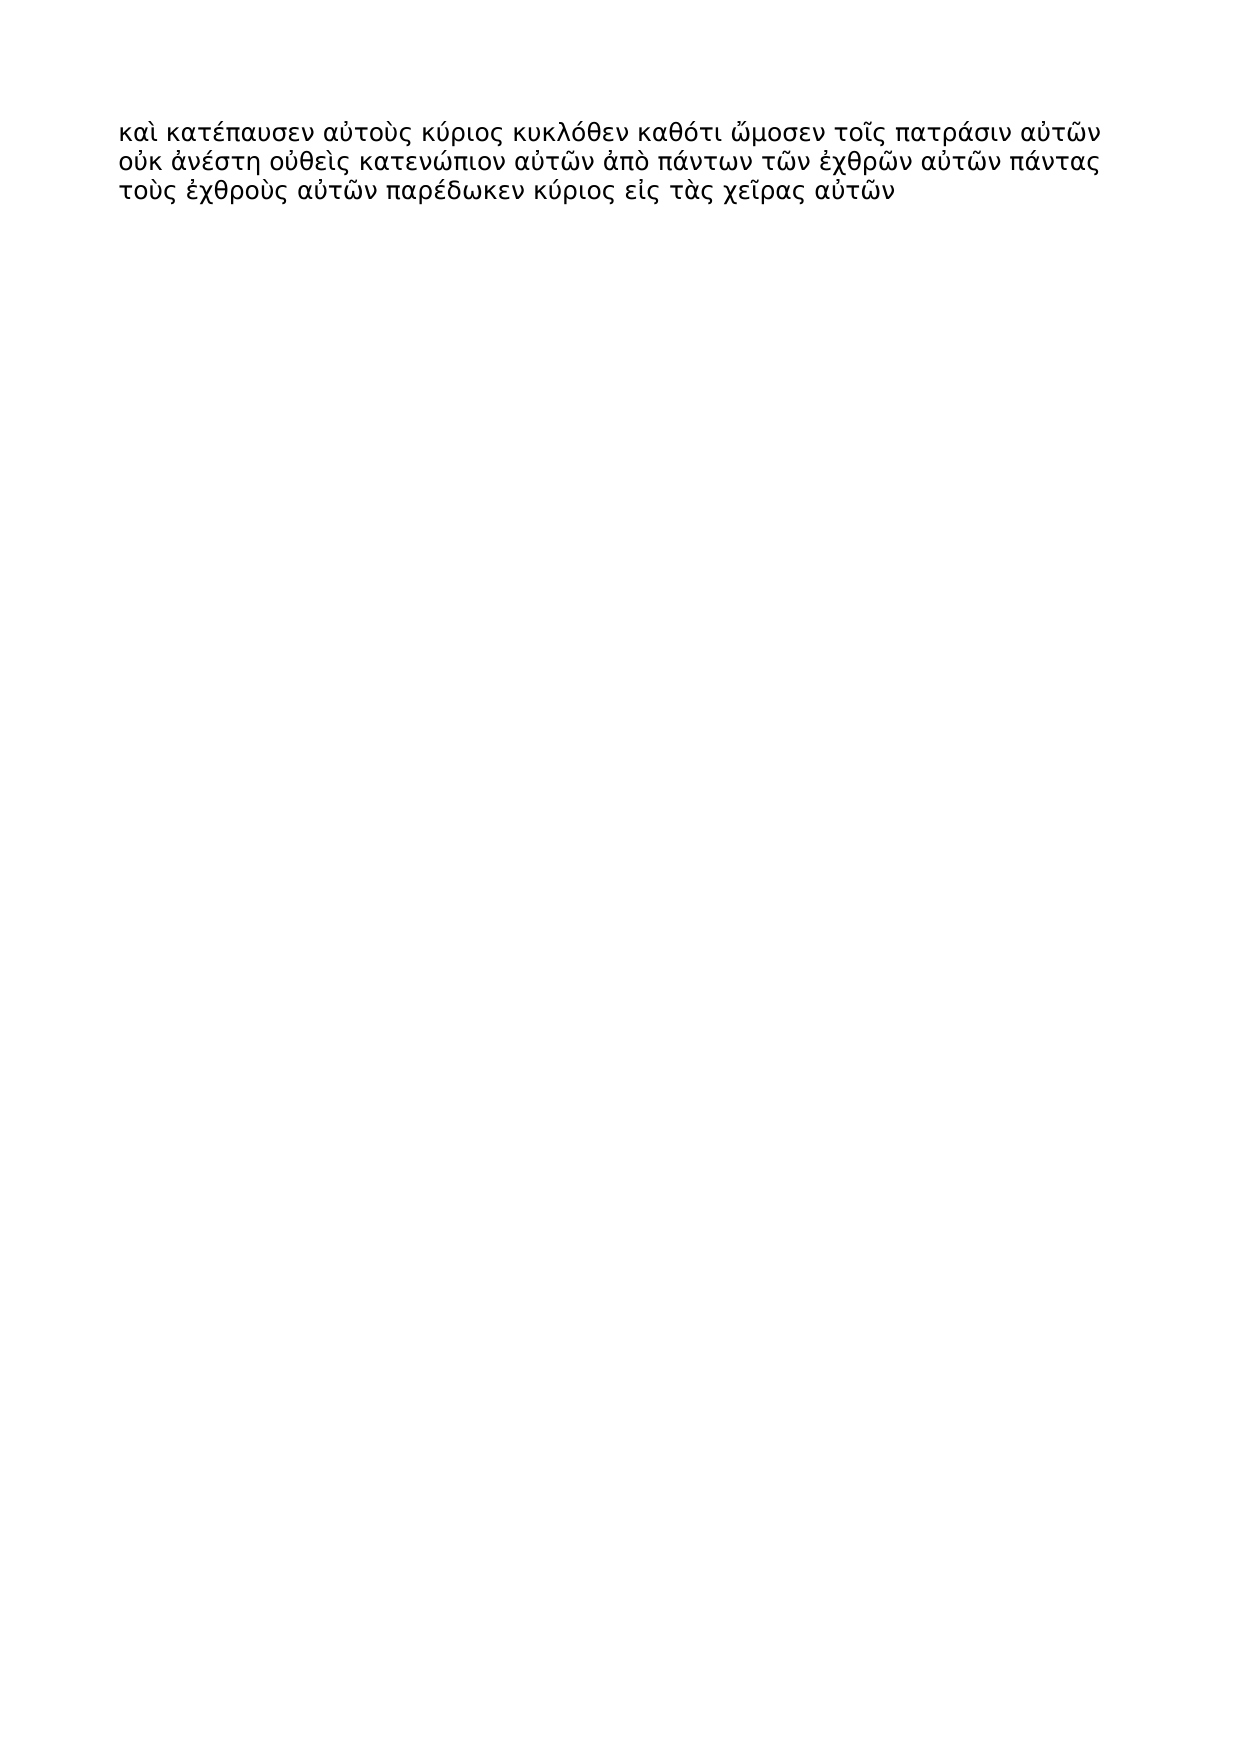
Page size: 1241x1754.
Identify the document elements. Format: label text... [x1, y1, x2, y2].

text καὶ κατέπαυσεν αὐτοὺς κύριος κυκλόθεν καθότι ὤμοσεν τοῖς πατράσιν αὐτῶν οὐκ ἀνέστη οὐθεὶς κατενώπιον αὐτῶν ἀπὸ πάντων τῶν ἐχθρῶν αὐτῶν πάντας τοὺς ἐχθροὺς αὐτῶν παρέδωκεν κύριος εἰς τὰς χεῖρας αὐτῶν [118, 118, 1122, 206]
